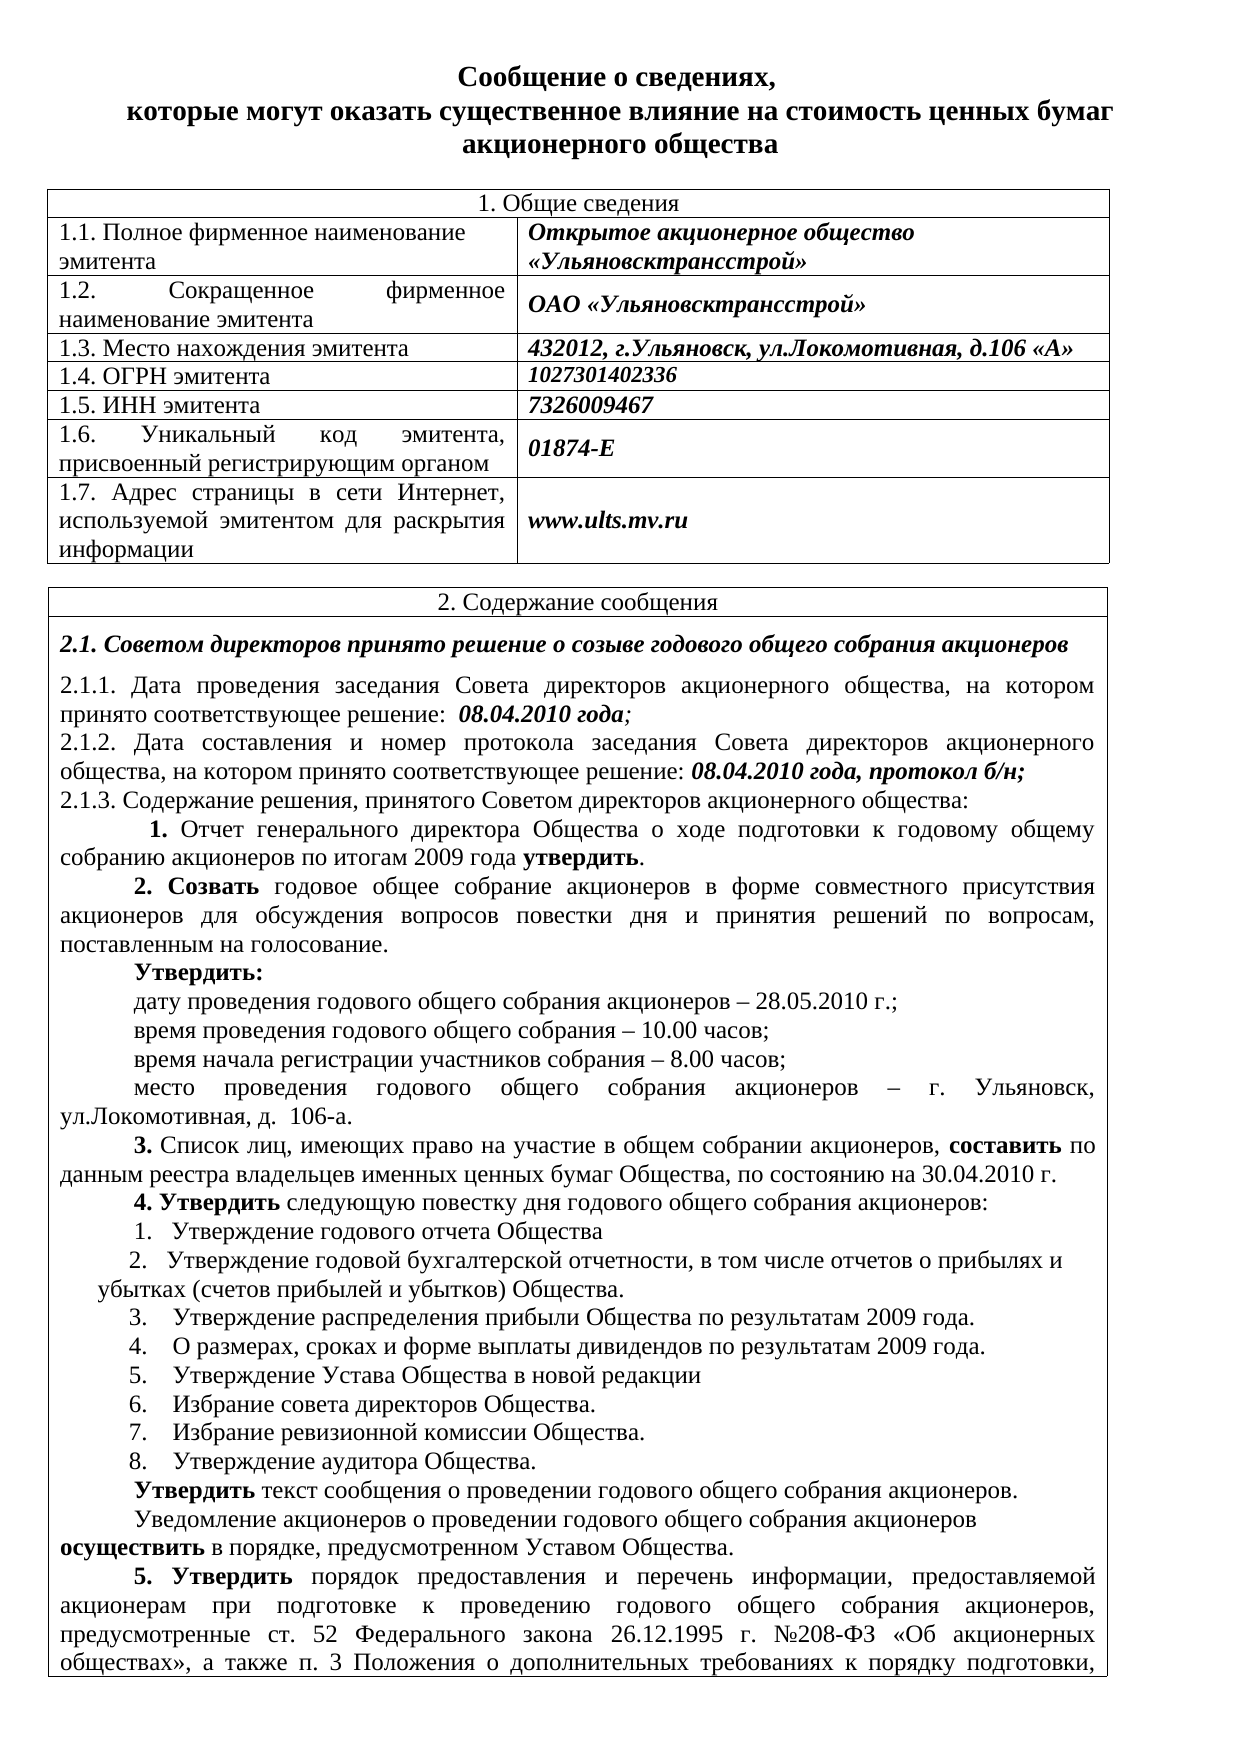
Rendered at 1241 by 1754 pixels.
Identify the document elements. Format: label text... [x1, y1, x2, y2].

table_cell 1027301402336 [518, 362, 1109, 390]
table_cell 1.6. Уникальный код эмитента, присвоенный регистрирующим органом [48, 420, 517, 477]
text которые могут оказать существенное влияние на стоимость ценных бумаг акционерного общества [59, 93, 1181, 160]
table_cell 1.4. ОГРН эмитента [48, 362, 517, 390]
table_cell 1.2. Сокращенное фирменное наименование эмитента [48, 276, 517, 332]
table_cell www.ults.mv.ru [518, 478, 1109, 563]
table_cell 01874-Е [518, 420, 1109, 477]
table_cell 2.1. Советом директоров принято решение о созыве годового общего собрания акционеров 2.1.1. Дата проведения заседания Совета директоров акционерного общества, на котором принято соответствующее решение: 08.04.2010 года; 2.1.2. Дата составления и номер протокола заседания Совета директоров акционерного общества, на котором принято соответствующее решение: 08.04.2010 года, протокол б/н; 2.1.3. Содержание решения, принятого Советом директоров акционерного общества: 1. Отчет генерального директора Общества о ходе подготовки к годовому общему собранию акционеров по итогам 2009 года утвердить. 2. Созвать годовое общее собрание акционеров в форме совместного присутствия акционеров для обсуждения вопросов повестки дня и принятия решений по вопросам, поставленным на голосование. Утвердить: дату проведения годового общего собрания акционеров – 28.05.2010 г.; время проведения годового общего собрания – 10.00 часов; время начала регистрации участников собрания – 8.00 часов; место проведения годового общего собрания акционеров – г. Ульяновск, ул.Локомотивная, д. 106-а. 3. Список лиц, имеющих право на участие в общем собрании акционеров, составить по данным реестра владельцев именных ценных бумаг Общества, по состоянию на 30.04.2010 г. 4. Утвердить следующую повестку дня годового общего собрания акционеров: 1. Утверждение годового отчета Общества 2. Утверждение годовой бухгалтерской отчетности, в том числе отчетов о прибылях и убытках (счетов прибылей и убытков) Общества. 3. Утверждение распределения прибыли Общества по результатам 2009 года. 4. О размерах, сроках и форме выплаты дивидендов по результатам 2009 года. 5. Утверждение Устава Общества в новой редакции 6. Избрание совета директоров Общества. 7. Избрание ревизионной комиссии Общества. 8. Утверждение аудитора Общества. Утвердить текст сообщения о проведении годового общего собрания акционеров. Уведомление акционеров о проведении годового общего собрания акционеров осуществить в порядке, предусмотренном Уставом Общества. 5. Утвердить порядок предоставления и перечень информации, предоставляемой акционерам при подготовке к проведению годового общего собрания акционеров, предусмотренные ст. 52 Федерального закона 26.12.1995 г. №208-ФЗ «Об акционерных обществах», а также п. 3 Положения о дополнительных требованиях к порядку подготовки, созыва и проведения общего собрания акционеров, утвержденного Постановлением ФКЦБ РФ от 31.05.2002 г. № 17/пс. 6. Утвердить форму и текст бюллетеней для голосования по пунктам повестки дня годового общего собрания акционеров. 7.1. Предварительно утвердить годовой отчет общества за 2009 год (годовую бухгалтерскую отчетность, отчет о прибылях и убытках (счета прибылей и убытков) общества) и представить их на утверждение годовому общему собранию акционеров. 7.2. Утвердить плановые показатели финансово-хозяйственной деятельности ОАО «Ульяновсктрансстрой» на 2010 год. В 2010 году приоритетным направлением деятельности Общества остается продолжение строительства завода сухих строительных смесей в р.п. Красный Гуляй Ульяновской области, модернизация и обновление контактной сети на объектах ОАО «РЖД», реконструкция Физкультурно-оздоровительного комплекса в р.п. Новоспасское Ульяновской области и здания Ленинского районного суда в г. Ульяновске. 8. Рекомендовать годовому общему собранию акционеров следующее распределение прибыли общества по результатам 2009 года, в том числе размер дивиденда по акциям и порядок его выплаты: Размер дивидендов, форма и срок их выплаты: Рекомендовать годовому общему собранию акционеров оставшуюся после выплаты дивидендов прибыль направить на оплату приобретенной обществом по договору лизинга новой техники - автобетононасоса КАМАЗ-58150 ОВ. [49, 617, 1107, 1676]
table_cell 1.3. Место нахождения эмитента [48, 334, 517, 361]
table_cell 1.5. ИНН эмитента [48, 391, 517, 419]
table_header 1. Общие сведения [48, 190, 1109, 217]
table_header 2. Содержание сообщения [49, 588, 1107, 616]
table_cell Открытое акционерное общество «Ульяновсктрансстрой» [518, 218, 1109, 275]
table_cell 1.1. Полное фирменное наименование эмитента [48, 218, 517, 275]
table_cell ОАО «Ульяновсктрансстрой» [518, 276, 1109, 332]
table_cell 1.7. Адрес страницы в сети Интернет, используемой эмитентом для раскрытия информации [48, 478, 517, 563]
table_cell 432012, г.Ульяновск, ул.Локомотивная, д.106 «А» [518, 334, 1109, 361]
table_cell 7326009467 [518, 391, 1109, 419]
text Сообщение о сведениях, [59, 59, 1181, 93]
